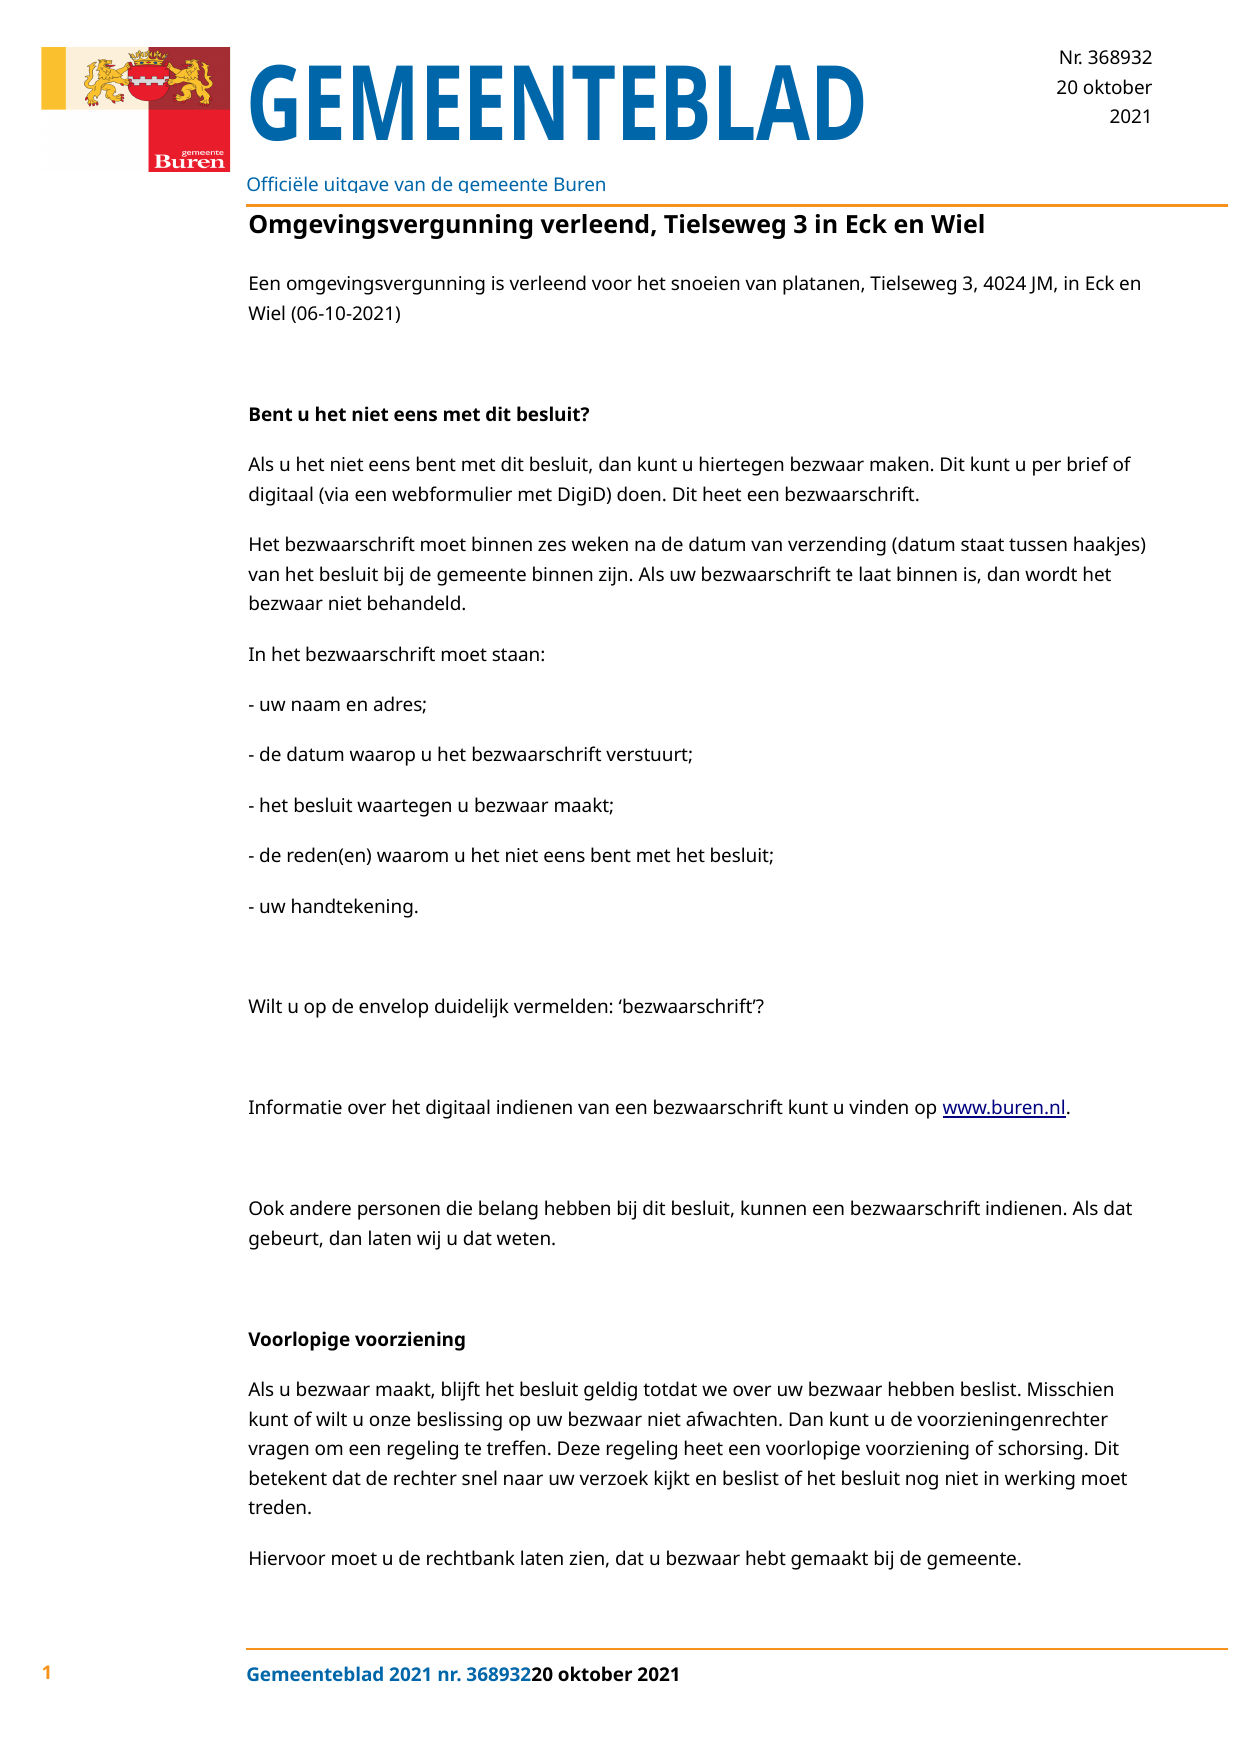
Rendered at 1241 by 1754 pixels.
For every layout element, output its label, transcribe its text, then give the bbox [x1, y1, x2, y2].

text Bent u het niet eens met dit besluit? [248, 401, 1152, 426]
text Voorlopige voorziening [248, 1326, 1152, 1351]
text Informatie over het digitaal indienen van een bezwaarschrift kunt u vinden op www.buren.nl. [248, 1094, 1152, 1120]
text - de reden(en) waarom u het niet eens bent met het besluit; [248, 842, 1152, 868]
text Wilt u op de envelop duidelijk vermelden: ‘bezwaarschrift’? [248, 994, 1152, 1019]
text Het bezwaarschrift moet binnen zes weken na de datum van verzending (datum staat tussen haakjes) van het besluit bij de gemeente binnen zijn. Als uw bezwaarschrift te laat binnen is, dan wordt het bezwaar niet behandeld. [248, 531, 1152, 616]
text Hiervoor moet u de rechtbank laten zien, dat u bezwaar hebt gemaakt bij de gemeente. [248, 1545, 1152, 1571]
text Ook andere personen die belang hebben bij dit besluit, kunnen een bezwaarschrift indienen. Als dat gebeurt, dan laten wij u dat weten. [248, 1195, 1152, 1251]
text In het bezwaarschrift moet staan: [248, 641, 1152, 666]
text Een omgevingsvergunning is verleend voor het snoeien van platanen, Tielseweg 3, 4024 JM, in Eck en Wiel (06-10-2021) [248, 270, 1152, 326]
text - de datum waarop u het bezwaarschrift verstuurt; [248, 742, 1152, 767]
text Omgevingsvergunning verleend, Tielseweg 3 in Eck en Wiel [248, 207, 1152, 241]
text - het besluit waartegen u bezwaar maakt; [248, 792, 1152, 818]
text - uw handtekening. [248, 893, 1152, 918]
text Als u het niet eens bent met dit besluit, dan kunt u hiertegen bezwaar maken. Dit kunt u per brief of digitaal (via een webformulier met DigiD) doen. Dit heet een bezwaarschrift. [248, 451, 1152, 506]
text - uw naam en adres; [248, 691, 1152, 717]
picture [41, 47, 231, 172]
text Als u bezwaar maakt, blijft het besluit geldig totdat we over uw bezwaar hebben beslist. Misschien kunt of wilt u onze beslissing op uw bezwaar niet afwachten. Dan kunt u de voorzieningenrechter vragen om een regeling te treffen. Deze regeling heet een voorlopige voorziening of schorsing. Dit betekent dat de rechter snel naar uw verzoek kijkt en beslist of het besluit nog niet in werking moet treden. [248, 1376, 1152, 1520]
